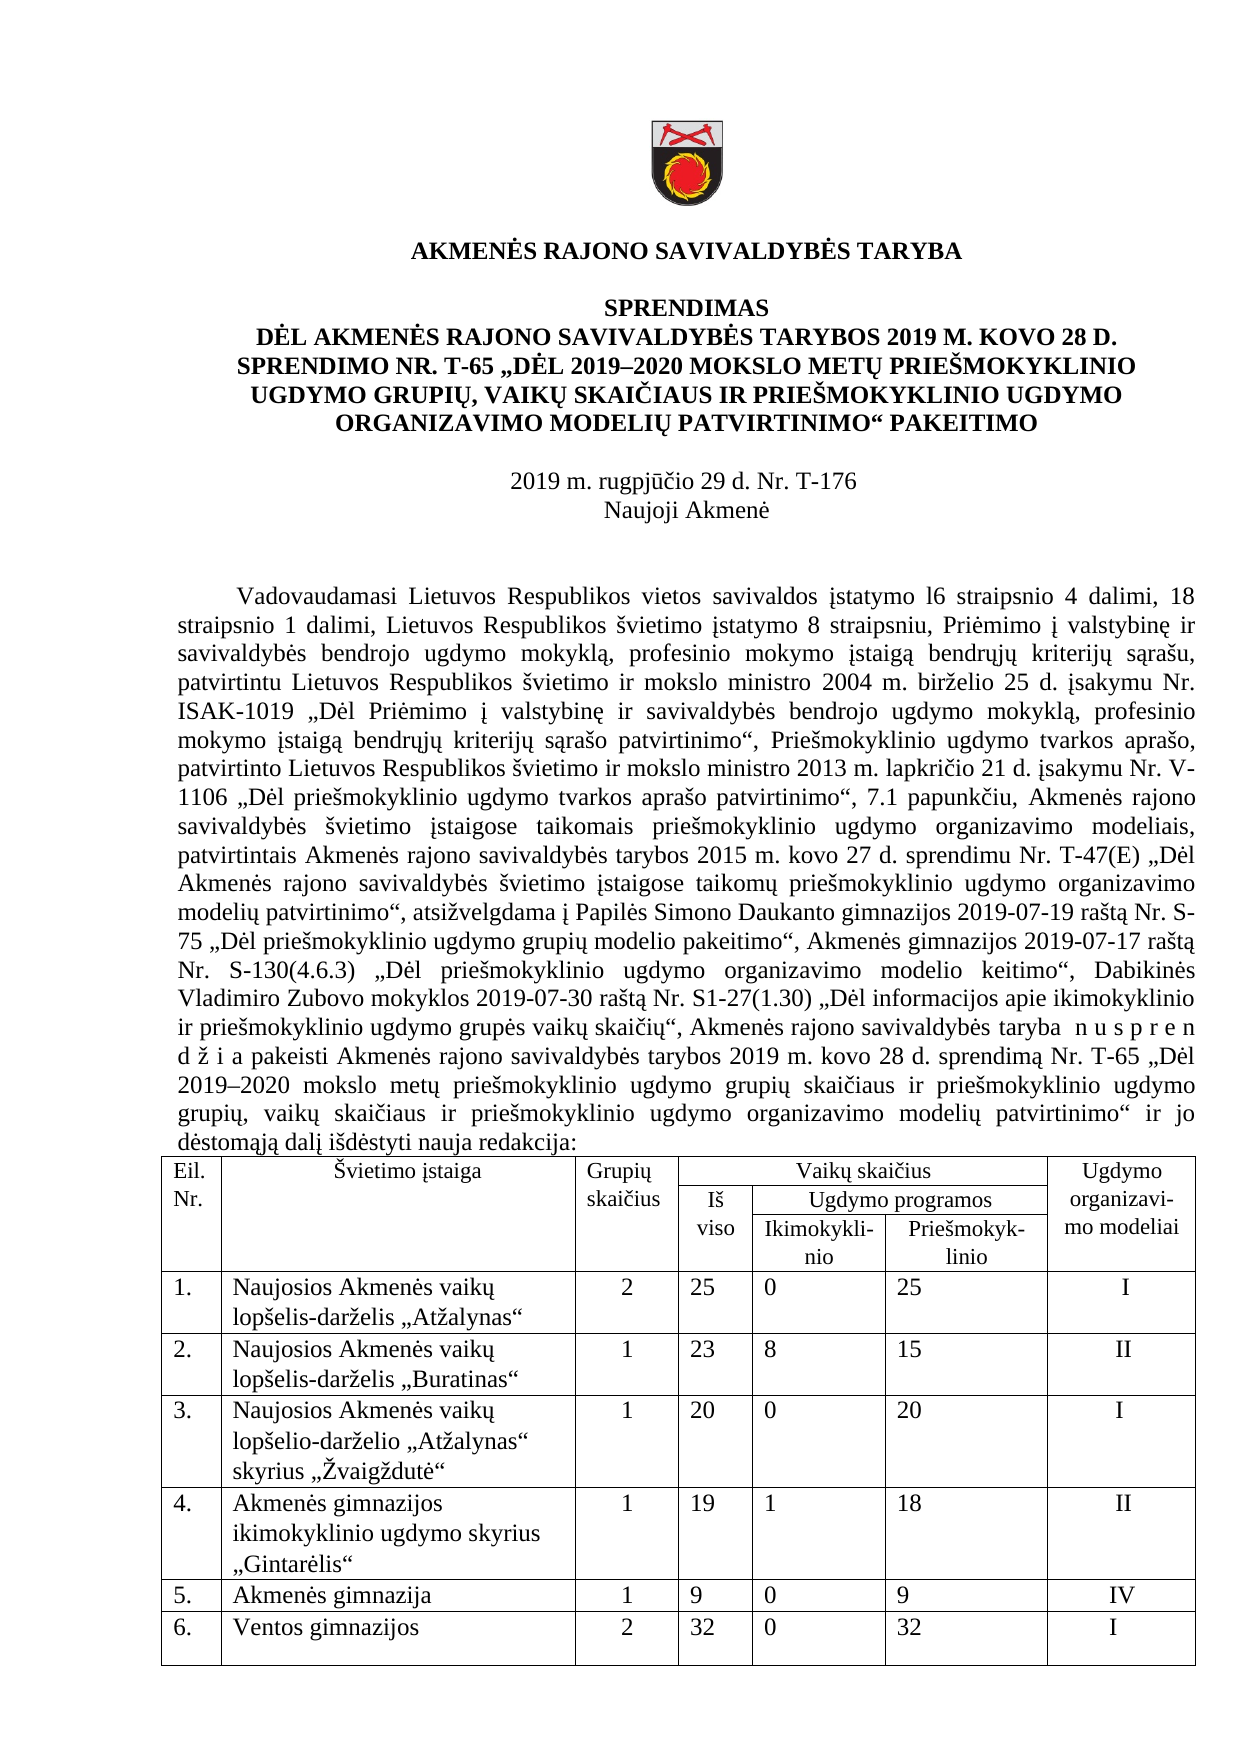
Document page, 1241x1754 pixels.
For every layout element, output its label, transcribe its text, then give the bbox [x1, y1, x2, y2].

text 2019 m. rugpjūčio 29 d. Nr. T-176 [177, 466, 1196, 495]
table_cell 2. [162, 1334, 221, 1394]
table_cell 0 [753, 1612, 885, 1665]
table_cell 1 [576, 1334, 678, 1394]
table_cell 25 [886, 1272, 1047, 1333]
table_cell 18 [886, 1488, 1047, 1579]
text AKMENĖS RAJONO SAVIVALDYBĖS TARYBA [177, 236, 1196, 265]
table_cell 1 [576, 1488, 678, 1579]
table_cell Akmenės gimnazija [222, 1580, 575, 1611]
table_cell 5. [162, 1580, 221, 1611]
table_cell 2 [576, 1612, 678, 1665]
table_cell 25 [679, 1272, 752, 1333]
table_cell 6. [162, 1612, 221, 1665]
table_cell Naujosios Akmenės vaikų lopšelis-darželis „Buratinas“ [222, 1334, 575, 1394]
table_header Eil. Nr. [162, 1157, 221, 1271]
table_cell Ventos gimnazijos [222, 1612, 575, 1665]
table_header Vaikų skaičius [679, 1157, 1047, 1185]
table_cell 0 [753, 1580, 885, 1611]
table_cell I [1048, 1612, 1195, 1665]
text Vadovaudamasi Lietuvos Respublikos vietos savivaldos įstatymo l6 straipsnio 4 dalimi, 18 straipsnio 1 dalimi, Lietuvos Respublikos švietimo įstatymo 8 straipsniu, Priėmimo į valstybinę ir savivaldybės bendrojo ugdymo mokyklą, profesinio mokymo įstaigą bendrųjų kriterijų sąrašu, patvirtintu Lietuvos Respublikos švietimo ir mokslo ministro 2004 m. birželio 25 d. įsakymu Nr. ISAK-1019 „Dėl Priėmimo į valstybinę ir savivaldybės bendrojo ugdymo mokyklą, profesinio mokymo įstaigą bendrųjų kriterijų sąrašo patvirtinimo“, Priešmokyklinio ugdymo tvarkos aprašo, patvirtinto Lietuvos Respublikos švietimo ir mokslo ministro 2013 m. lapkričio 21 d. įsakymu Nr. V-1106 „Dėl priešmokyklinio ugdymo tvarkos aprašo patvirtinimo“, 7.1 papunkčiu, Akmenės rajono savivaldybės švietimo įstaigose taikomais priešmokyklinio ugdymo organizavimo modeliais, patvirtintais Akmenės rajono savivaldybės tarybos 2015 m. kovo 27 d. sprendimu Nr. T-47(E) „Dėl Akmenės rajono savivaldybės švietimo įstaigose taikomų priešmokyklinio ugdymo organizavimo modelių patvirtinimo“, atsižvelgdama į Papilės Simono Daukanto gimnazijos 2019-07-19 raštą Nr. S-75 „Dėl priešmokyklinio ugdymo grupių modelio pakeitimo“, Akmenės gimnazijos 2019-07-17 raštą Nr. S-130(4.6.3) „Dėl priešmokyklinio ugdymo organizavimo modelio keitimo“, Dabikinės Vladimiro Zubovo mokyklos 2019-07-30 raštą Nr. S1-27(1.30) „Dėl informacijos apie ikimokyklinio ir priešmokyklinio ugdymo grupės vaikų skaičių“, Akmenės rajono savivaldybės taryba n u s p r e n d ž i a pakeisti Akmenės rajono savivaldybės tarybos 2019 m. kovo 28 d. sprendimą Nr. T-65 „Dėl 2019–2020 mokslo metų priešmokyklinio ugdymo grupių skaičiaus ir priešmokyklinio ugdymo grupių, vaikų skaičiaus ir priešmokyklinio ugdymo organizavimo modelių patvirtinimo“ ir jo dėstomąją dalį išdėstyti nauja redakcija: [177, 581, 1196, 1156]
table_cell 23 [679, 1334, 752, 1394]
text SPRENDIMAS [177, 293, 1196, 322]
table_cell 20 [886, 1396, 1047, 1487]
table_cell 4. [162, 1488, 221, 1579]
table_cell Iš viso [679, 1186, 752, 1271]
table_cell 1 [576, 1396, 678, 1487]
table_cell 1. [162, 1272, 221, 1333]
text Naujoji Akmenė [177, 495, 1196, 523]
table_cell 1 [753, 1488, 885, 1579]
table_cell 19 [679, 1488, 752, 1579]
table_cell 9 [679, 1580, 752, 1611]
table_cell Naujosios Akmenės vaikų lopšelio-darželio „Atžalynas“ skyrius „Žvaigždutė“ [222, 1396, 575, 1487]
table_cell 0 [753, 1396, 885, 1487]
table_cell 0 [753, 1272, 885, 1333]
table_cell 32 [679, 1612, 752, 1665]
table_header Ugdymo organizavi-mo modeliai [1048, 1157, 1195, 1271]
table_cell 1 [576, 1580, 678, 1611]
table_cell I [1048, 1396, 1195, 1487]
table_cell Akmenės gimnazijos ikimokyklinio ugdymo skyrius „Gintarėlis“ [222, 1488, 575, 1579]
table_cell 32 [886, 1612, 1047, 1665]
table_header Švietimo įstaiga [222, 1157, 575, 1271]
table_cell Priešmokyk-linio [886, 1215, 1047, 1271]
table_cell Ikimokykli-nio [753, 1215, 885, 1271]
table_cell I [1048, 1272, 1195, 1333]
table_cell 8 [753, 1334, 885, 1394]
table_cell 15 [886, 1334, 1047, 1394]
table_cell II [1048, 1488, 1195, 1579]
table_cell II [1048, 1334, 1195, 1394]
table_cell 3. [162, 1396, 221, 1487]
table_header Grupių skaičius [576, 1157, 678, 1271]
table_cell IV [1048, 1580, 1195, 1611]
text DĖL AKMENĖS RAJONO SAVIVALDYBĖS TARYBOS 2019 M. KOVO 28 D. SPRENDIMO NR. T-65 „DĖL 2019–2020 MOKSLO METŲ PRIEŠMOKYKLINIO UGDYMO GRUPIŲ, VAIKŲ SKAIČIAUS IR PRIEŠMOKYKLINIO UGDYMO ORGANIZAVIMO MODELIŲ PATVIRTINIMO“ PAKEITIMO [177, 322, 1196, 437]
table_cell 20 [679, 1396, 752, 1487]
table_cell 9 [886, 1580, 1047, 1611]
table_cell Ugdymo programos [753, 1186, 1047, 1214]
table_cell Naujosios Akmenės vaikų lopšelis-darželis „Atžalynas“ [222, 1272, 575, 1333]
table_cell 2 [576, 1272, 678, 1333]
